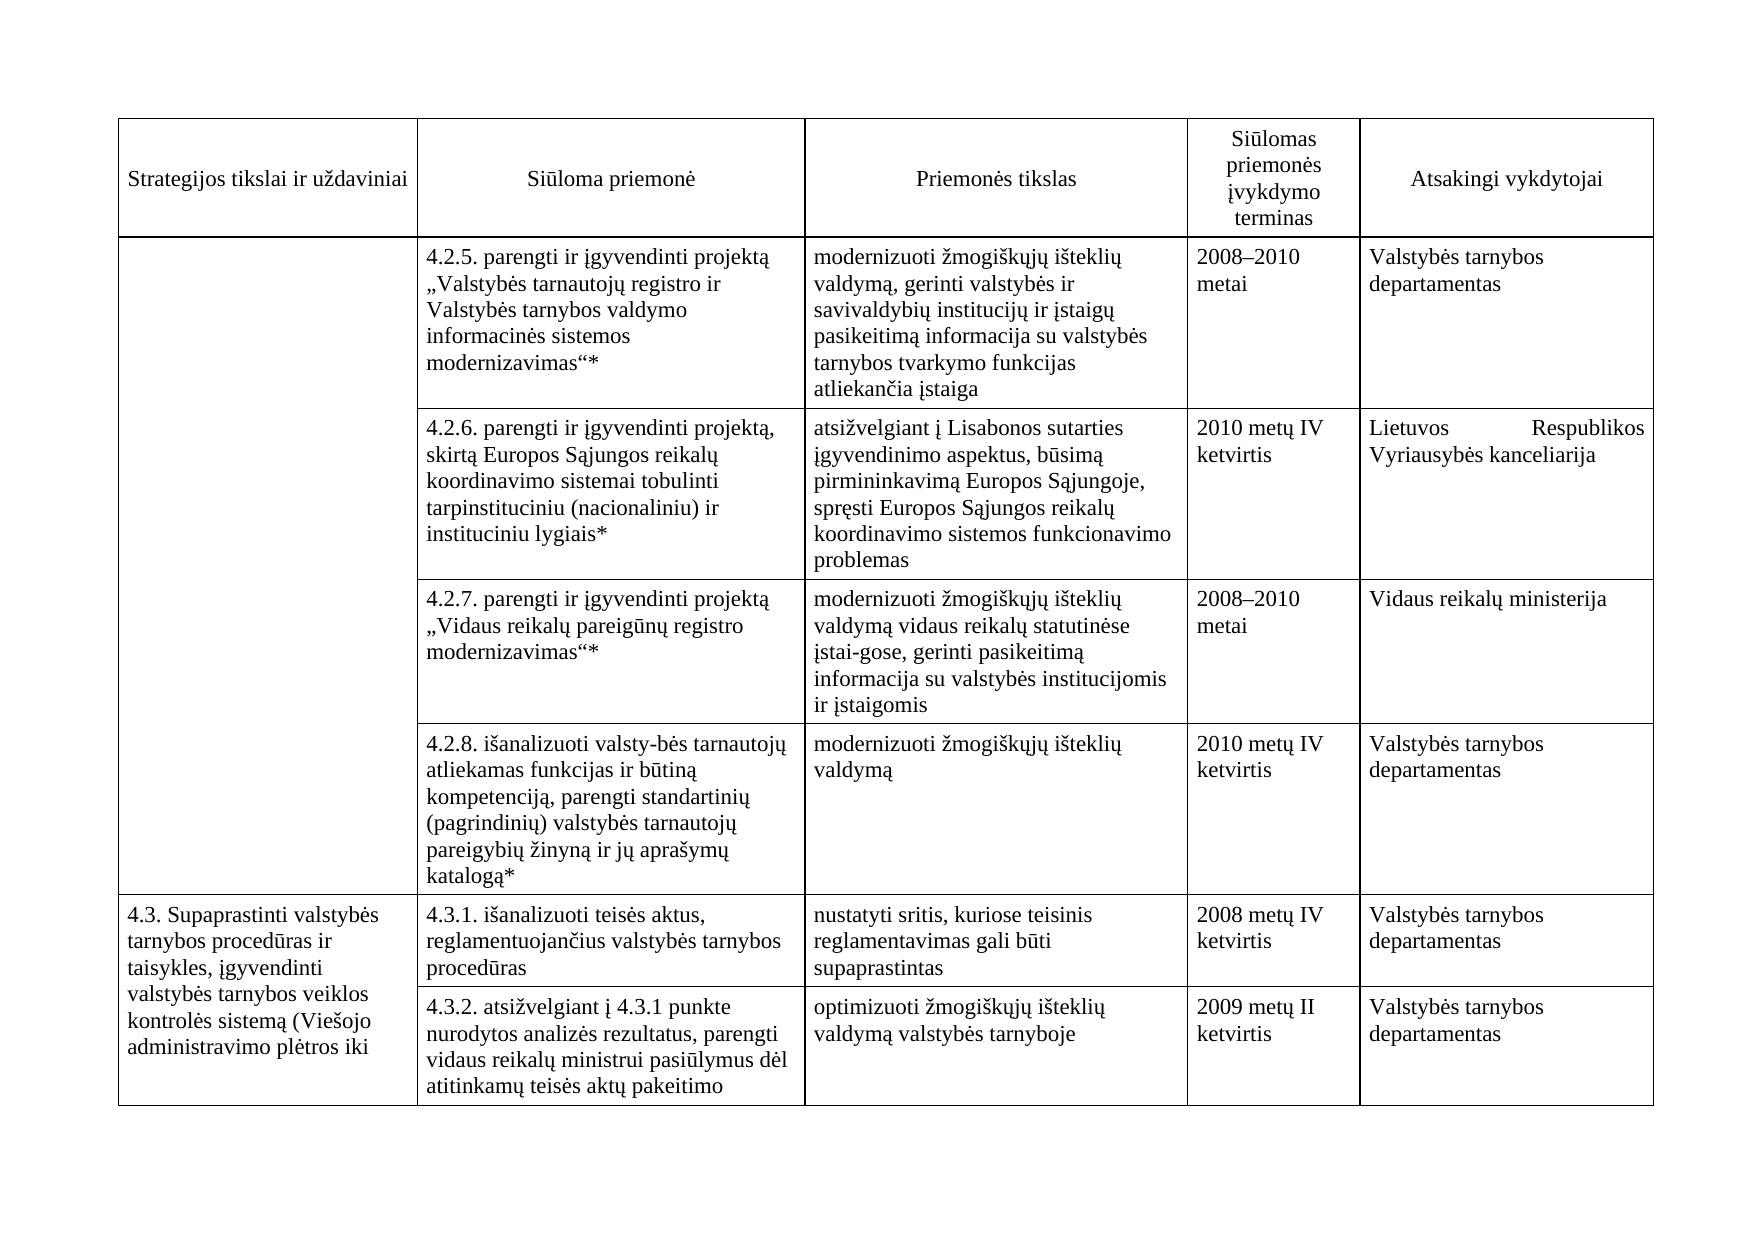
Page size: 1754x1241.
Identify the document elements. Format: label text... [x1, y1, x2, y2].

table_header Atsakingi vykdytojai [1361, 119, 1653, 236]
table_cell 4.2.8. išanalizuoti valsty-bės tarnautojų atliekamas funkcijas ir būtiną kompetenciją, parengti standartinių (pagrindinių) valstybės tarnautojų pareigybių žinyną ir jų aprašymų katalogą* [418, 724, 804, 894]
table_header Strategijos tikslai ir uždaviniai [119, 119, 417, 236]
table_cell Valstybės tarnybos departamentas [1361, 724, 1653, 894]
table_cell modernizuoti žmogiškųjų išteklių valdymą [806, 724, 1187, 894]
table_cell Valstybės tarnybos departamentas [1361, 987, 1653, 1104]
table_header Priemonės tikslas [806, 119, 1187, 236]
table_cell Valstybės tarnybos departamentas [1361, 238, 1653, 407]
table_cell 2008–2010 metai [1188, 580, 1359, 723]
table_cell nustatyti sritis, kuriose teisinis reglamentavimas gali būti supaprastintas [806, 895, 1187, 986]
table_cell Lietuvos Respublikos Vyriausybės kanceliarija [1361, 409, 1653, 578]
table_cell Valstybės tarnybos departamentas [1361, 895, 1653, 986]
table_cell modernizuoti žmogiškųjų išteklių valdymą, gerinti valstybės ir savivaldybių institucijų ir įstaigų pasikeitimą informacija su valstybės tarnybos tvarkymo funkcijas atliekančia įstaiga [806, 238, 1187, 407]
table_cell Vidaus reikalų ministerija [1361, 580, 1653, 723]
table_cell 4.3.2. atsižvelgiant į 4.3.1 punkte nurodytos analizės rezultatus, parengti vidaus reikalų ministrui pasiūlymus dėl atitinkamų teisės aktų pakeitimo [418, 987, 804, 1104]
table_cell modernizuoti žmogiškųjų išteklių valdymą vidaus reikalų statutinėse įstai-gose, gerinti pasikeitimą informacija su valstybės institucijomis ir įstaigomis [806, 580, 1187, 723]
table_cell optimizuoti žmogiškųjų išteklių valdymą valstybės tarnyboje [806, 987, 1187, 1104]
table_cell 4.3. Supaprastinti valstybės tarnybos procedūras ir taisykles, įgyvendinti valstybės tarnybos veiklos kontrolės sistemą (Viešojo administravimo plėtros iki [119, 895, 417, 1104]
table_cell 4.2.5. parengti ir įgyvendinti projektą „Valstybės tarnautojų registro ir Valstybės tarnybos valdymo informacinės sistemos modernizavimas“* [418, 238, 804, 407]
table_cell 4.2.7. parengti ir įgyvendinti projektą „Vidaus reikalų pareigūnų registro modernizavimas“* [418, 580, 804, 723]
table_cell 2009 metų II ketvirtis [1188, 987, 1359, 1104]
table_cell 4.3.1. išanalizuoti teisės aktus, reglamentuojančius valstybės tarnybos procedūras [418, 895, 804, 986]
table_cell 4.2.6. parengti ir įgyvendinti projektą, skirtą Europos Sąjungos reikalų koordinavimo sistemai tobulinti tarpinstituciniu (nacionaliniu) ir instituciniu lygiais* [418, 409, 804, 578]
table_header Siūloma priemonė [418, 119, 804, 236]
table_header Siūlomas priemonės įvykdymo terminas [1188, 119, 1359, 236]
table_cell 2010 metų IV ketvirtis [1188, 724, 1359, 894]
table_cell 2008–2010 metai [1188, 238, 1359, 407]
table_cell atsižvelgiant į Lisabonos sutarties įgyvendinimo aspektus, būsimą pirmininkavimą Europos Sąjungoje, spręsti Europos Sąjungos reikalų koordinavimo sistemos funkcionavimo problemas [806, 409, 1187, 578]
table_cell 2010 metų IV ketvirtis [1188, 409, 1359, 578]
table_cell [119, 238, 417, 894]
table_cell 2008 metų IV ketvirtis [1188, 895, 1359, 986]
